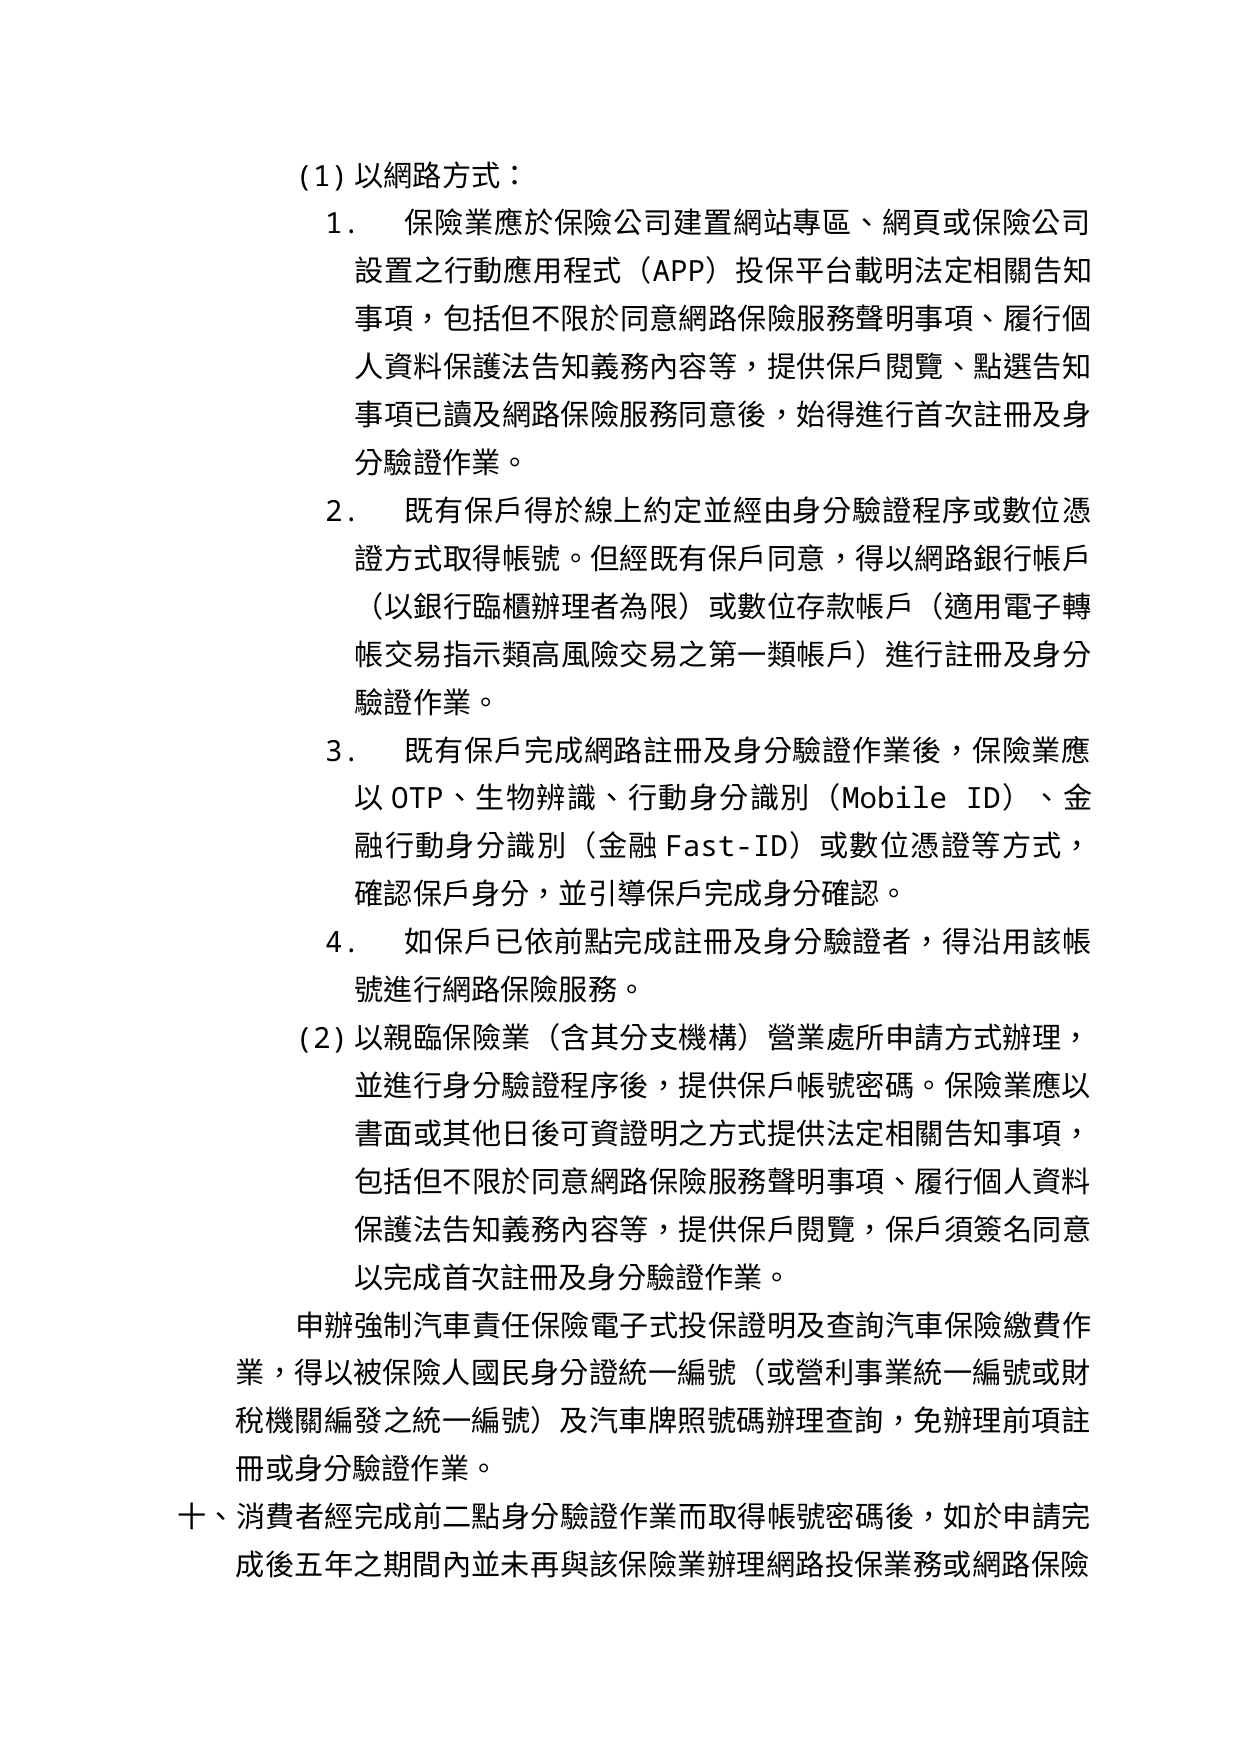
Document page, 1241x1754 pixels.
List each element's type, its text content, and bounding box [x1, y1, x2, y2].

list 如保戶已依前點完成註冊及身分驗證者，得沿用該帳號進行網路保險服務。 [325, 914, 1092, 1010]
list 以親臨保險業（含其分支機構）營業處所申請方式辦理，並進行身分驗證程序後，提供保戶帳號密碼。保險業應以書面或其他日後可資證明之方式提供法定相關告知事項，包括但不限於同意網路保險服務聲明事項、履行個人資料保護法告知義務內容等，提供保戶閱覽，保戶須簽名同意以完成首次註冊及身分驗證作業。 [295, 1010, 1092, 1298]
list 既有保戶得於線上約定並經由身分驗證程序或數位憑證方式取得帳號。但經既有保戶同意，得以網路銀行帳戶（以銀行臨櫃辦理者為限）或數位存款帳戶（適用電子轉帳交易指示類高風險交易之第一類帳戶）進行註冊及身分驗證作業。 [325, 483, 1092, 723]
list 保險業應於保險公司建置網站專區、網頁或保險公司設置之行動應用程式（APP）投保平台載明法定相關告知事項，包括但不限於同意網路保險服務聲明事項、履行個人資料保護法告知義務內容等，提供保戶閱覽、點選告知事項已讀及網路保險服務同意後，始得進行首次註冊及身分驗證作業。 [325, 196, 1092, 483]
list 以網路方式： [295, 148, 1092, 196]
list 既有保戶完成網路註冊及身分驗證作業後，保險業應以OTP、生物辨識、行動身分識別（Mobile ID）、金融行動身分識別（金融Fast-ID）或數位憑證等方式，確認保戶身分，並引導保戶完成身分確認。 [325, 723, 1092, 914]
text 十、消費者經完成前二點身分驗證作業而取得帳號密碼後，如於申請完成後五年之期間內並未再與該保險業辦理網路投保業務或網路保險 [177, 1489, 1092, 1585]
text 申辦強制汽車責任保險電子式投保證明及查詢汽車保險繳費作業，得以被保險人國民身分證統一編號（或營利事業統一編號或財稅機關編發之統一編號）及汽車牌照號碼辦理查詢，免辦理前項註冊或身分驗證作業。 [236, 1298, 1092, 1489]
